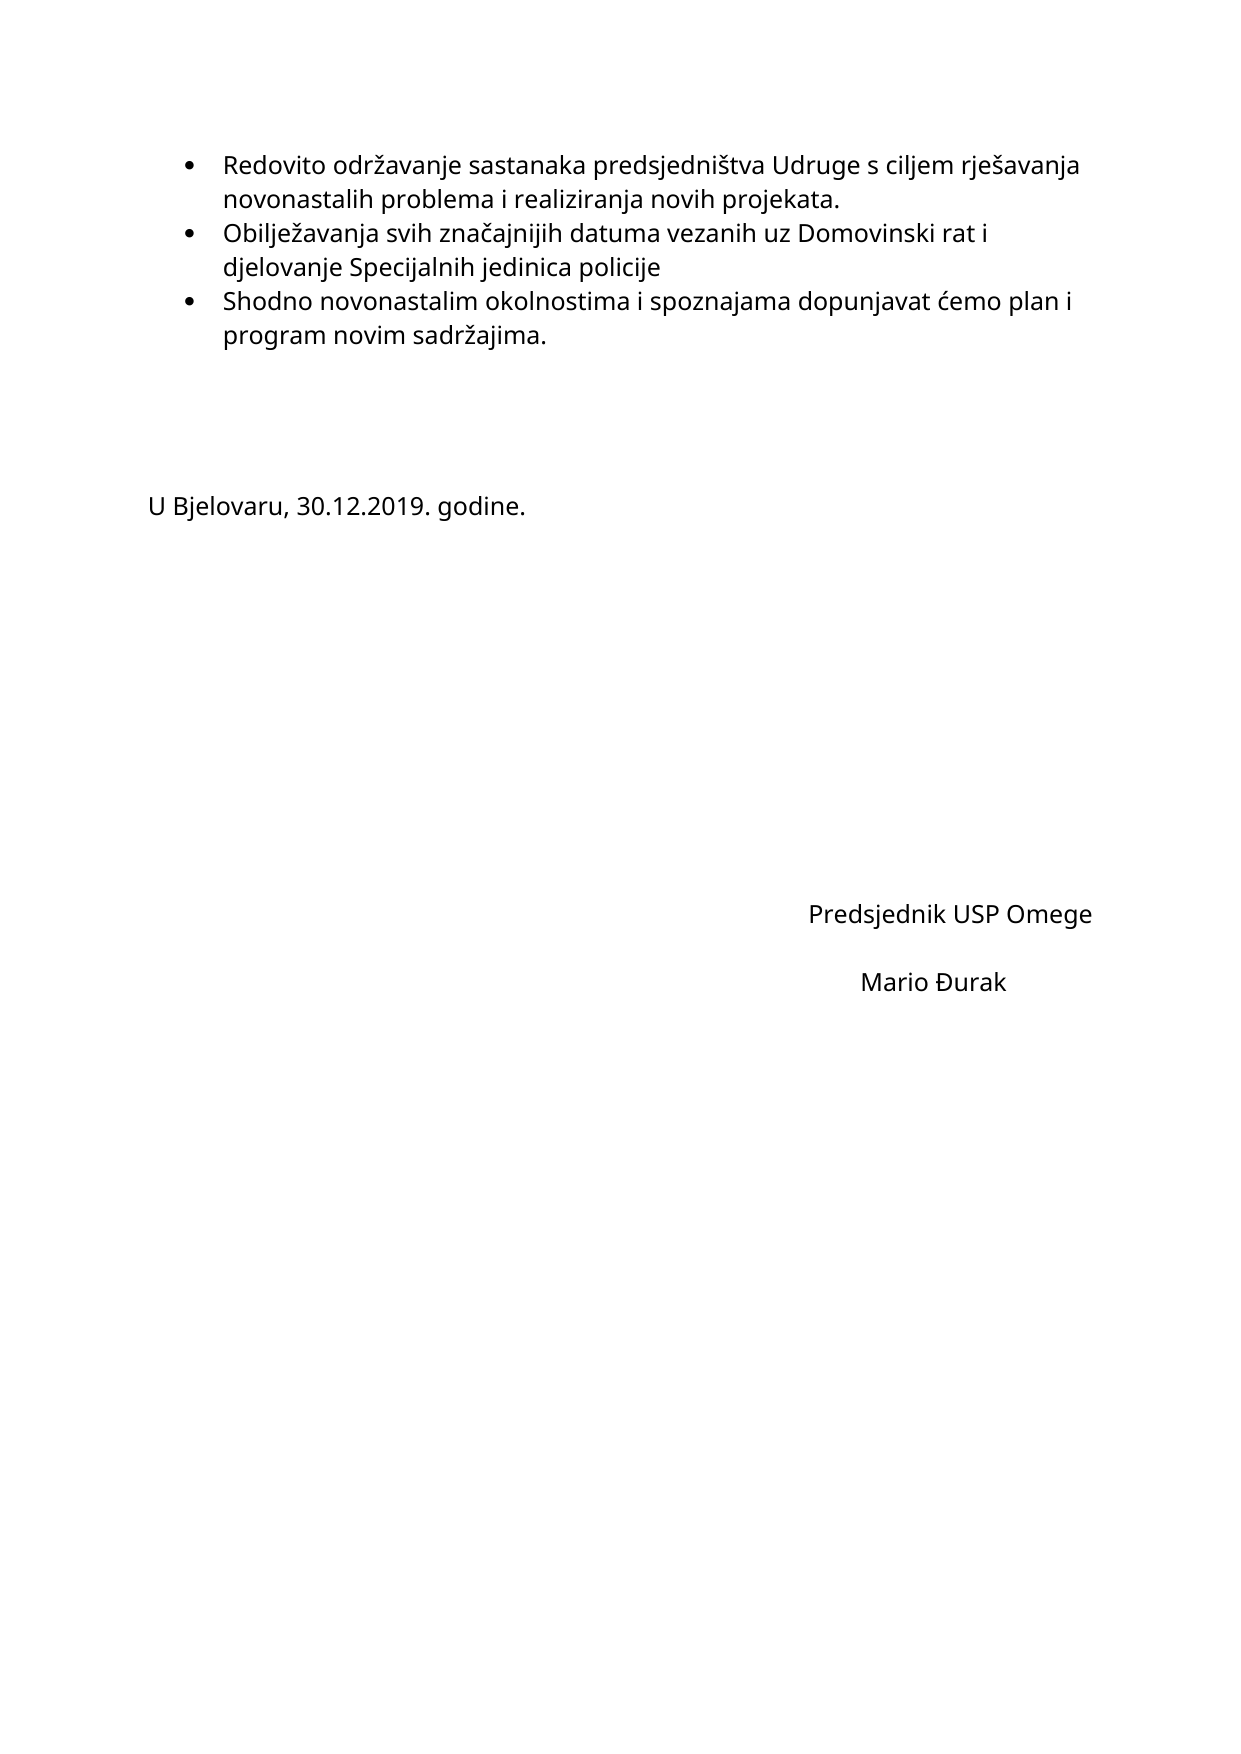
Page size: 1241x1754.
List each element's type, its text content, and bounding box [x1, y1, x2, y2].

list Redovito održavanje sastanaka predsjedništva Udruge s ciljem rješavanja novonastalih problema i realiziranja novih projekata. [185, 148, 1093, 216]
text Mario Đurak [811, 931, 1093, 999]
list Shodno novonastalim okolnostima i spoznajama dopunjavat ćemo plan i program novim sadržajima. [185, 284, 1093, 352]
text U Bjelovaru, 30.12.2019. godine. [148, 488, 1093, 522]
text Predsjednik USP Omege [148, 897, 1093, 931]
list Obilježavanja svih značajnijih datuma vezanih uz Domovinski rat i djelovanje Specijalnih jedinica policije [185, 216, 1093, 284]
